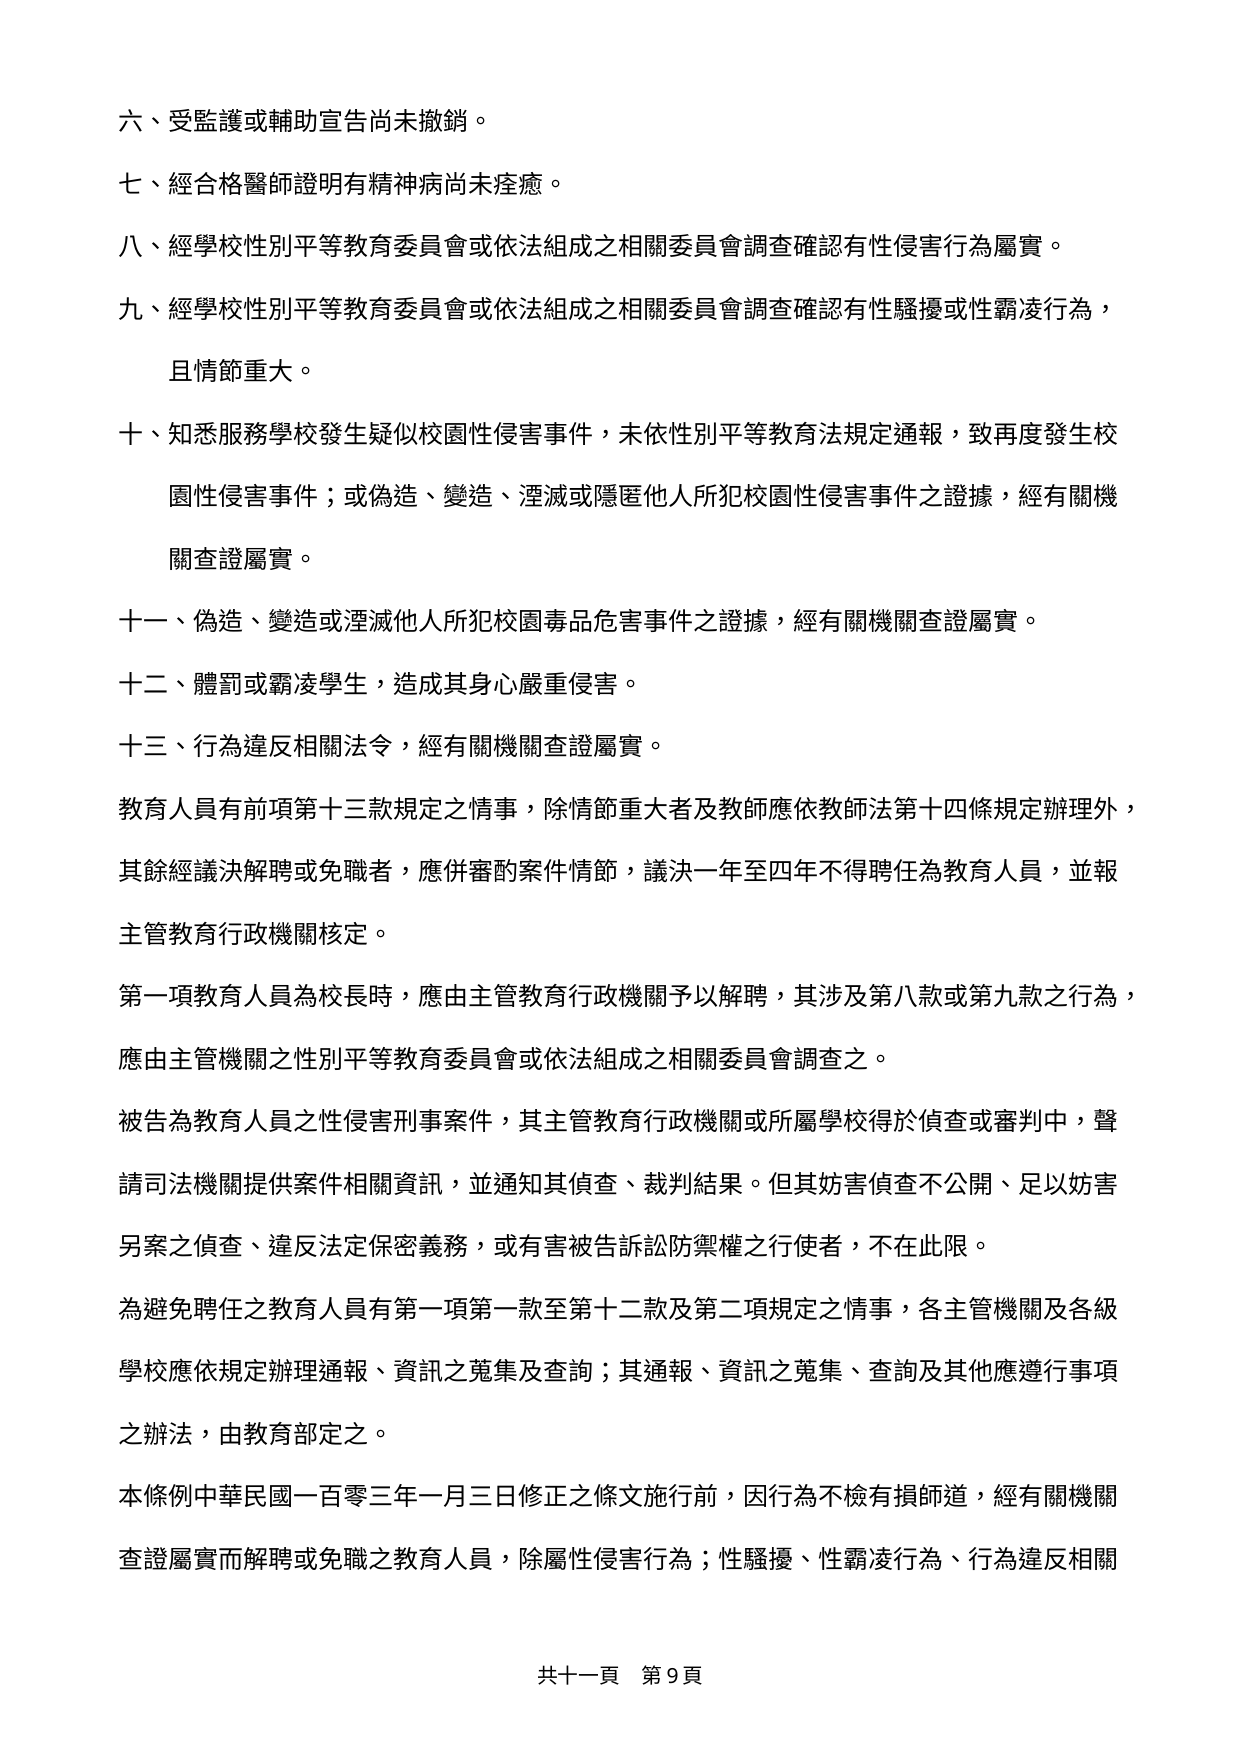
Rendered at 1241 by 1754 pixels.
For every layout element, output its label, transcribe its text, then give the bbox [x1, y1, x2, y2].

text 九、經學校性別平等教育委員會或依法組成之相關委員會調查確認有性騷擾或性霸凌行為，且情節重大。 [118, 266, 1122, 391]
text 教育人員有前項第十三款規定之情事，除情節重大者及教師應依教師法第十四條規定辦理外，其餘經議決解聘或免職者，應併審酌案件情節，議決一年至四年不得聘任為教育人員，並報主管教育行政機關核定。 [118, 766, 1122, 953]
text 十二、體罰或霸凌學生，造成其身心嚴重侵害。 [118, 641, 1122, 703]
text 十一、偽造、變造或湮滅他人所犯校園毒品危害事件之證據，經有關機關查證屬實。 [118, 578, 1122, 641]
text 七、經合格醫師證明有精神病尚未痊癒。 [118, 141, 1122, 203]
text 六、受監護或輔助宣告尚未撤銷。 [118, 78, 1122, 141]
text 十、知悉服務學校發生疑似校園性侵害事件，未依性別平等教育法規定通報，致再度發生校園性侵害事件；或偽造、變造、湮滅或隱匿他人所犯校園性侵害事件之證據，經有關機關查證屬實。 [118, 391, 1122, 578]
text 本條例中華民國一百零三年一月三日修正之條文施行前，因行為不檢有損師道，經有關機關查證屬實而解聘或免職之教育人員，除屬性侵害行為；性騷擾、性霸凌行為、行為違反相關 [118, 1453, 1122, 1578]
text 八、經學校性別平等教育委員會或依法組成之相關委員會調查確認有性侵害行為屬實。 [118, 203, 1122, 266]
text 第一項教育人員為校長時，應由主管教育行政機關予以解聘，其涉及第八款或第九款之行為，應由主管機關之性別平等教育委員會或依法組成之相關委員會調查之。 [118, 953, 1122, 1078]
text 被告為教育人員之性侵害刑事案件，其主管教育行政機關或所屬學校得於偵查或審判中，聲請司法機關提供案件相關資訊，並通知其偵查、裁判結果。但其妨害偵查不公開、足以妨害另案之偵查、違反法定保密義務，或有害被告訴訟防禦權之行使者，不在此限。 [118, 1078, 1122, 1266]
text 十三、行為違反相關法令，經有關機關查證屬實。 [118, 703, 1122, 766]
text 為避免聘任之教育人員有第一項第一款至第十二款及第二項規定之情事，各主管機關及各級學校應依規定辦理通報、資訊之蒐集及查詢；其通報、資訊之蒐集、查詢及其他應遵行事項之辦法，由教育部定之。 [118, 1266, 1122, 1453]
